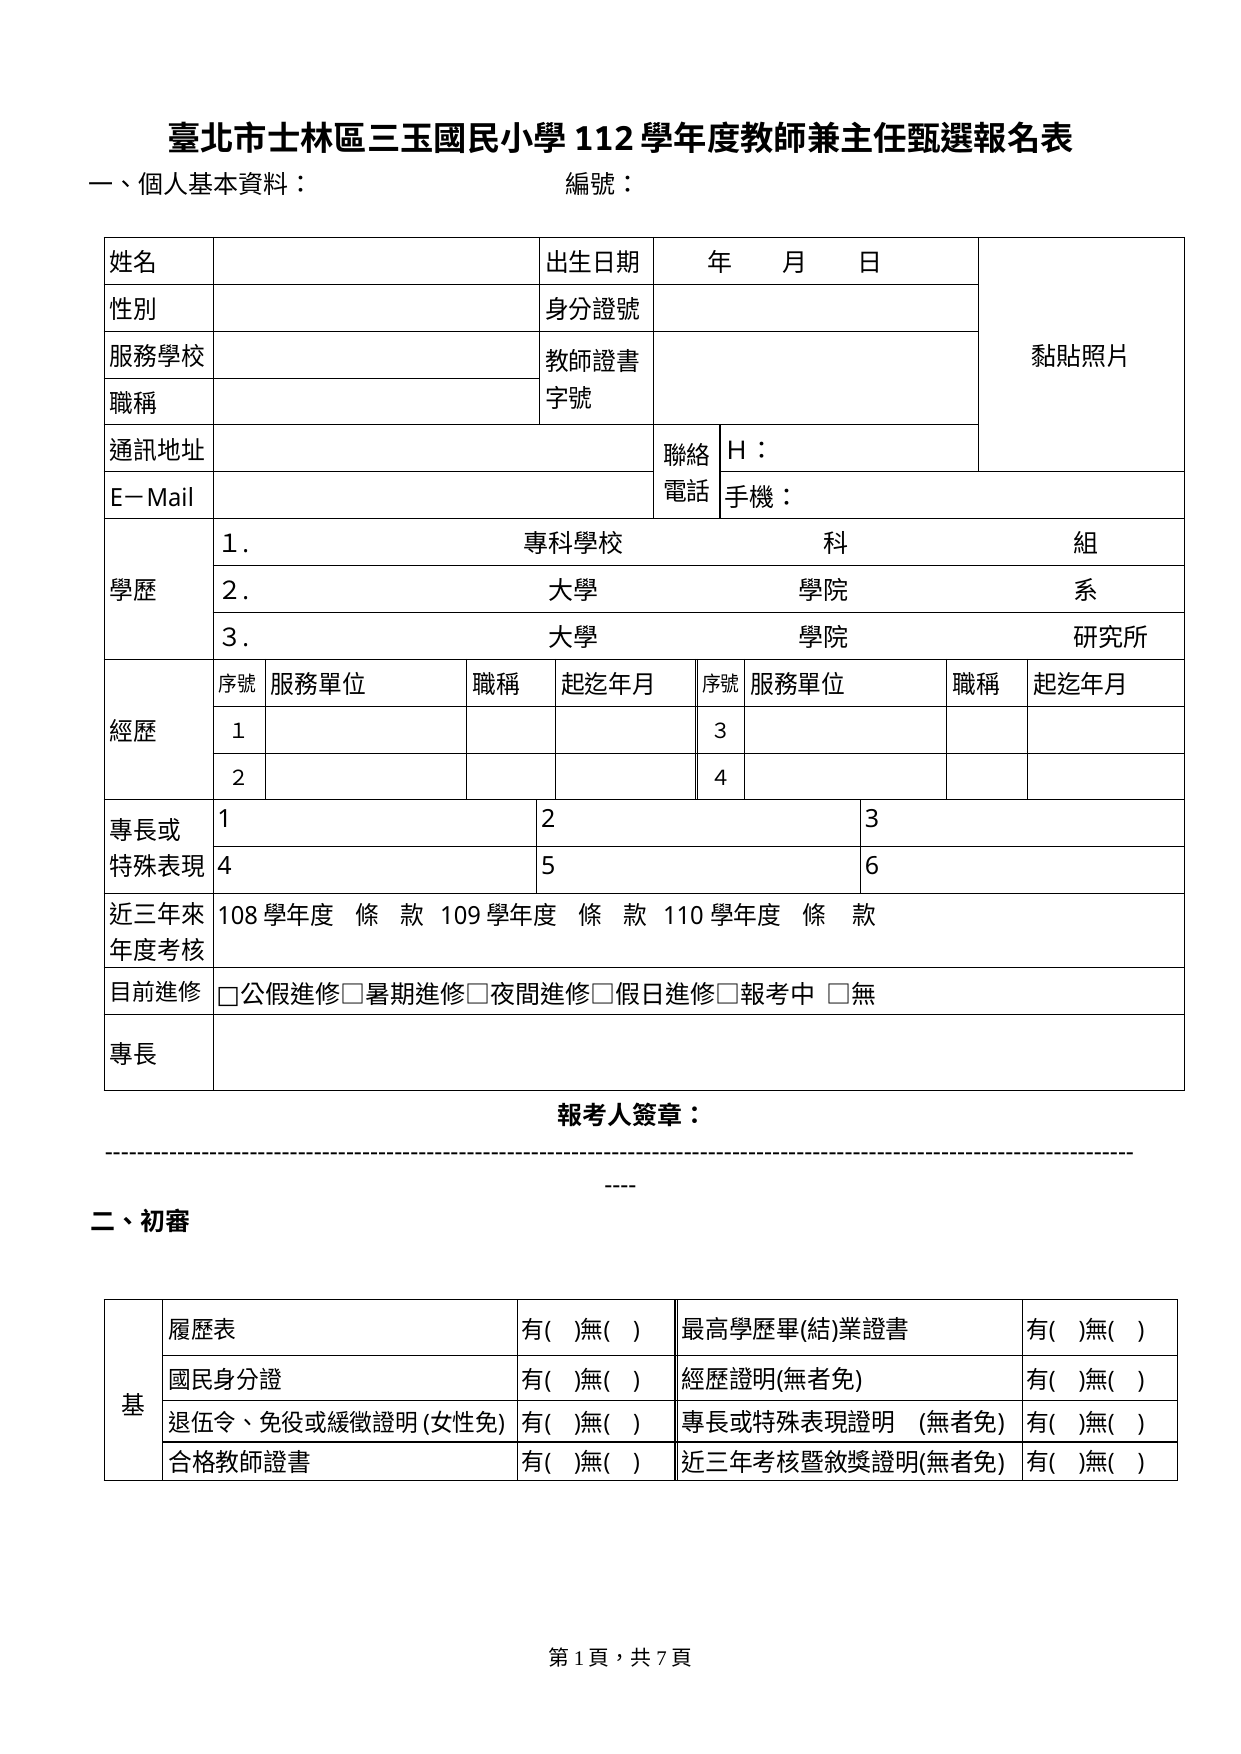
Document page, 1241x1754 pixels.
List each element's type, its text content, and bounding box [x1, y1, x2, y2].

table_header 有( )無( ) [518, 1300, 674, 1355]
table_cell [745, 707, 946, 752]
table_cell ３ [698, 707, 744, 752]
table_cell [1178, 1355, 1182, 1399]
table_cell 近三年考核暨敘獎證明(無者免) [678, 1443, 1022, 1480]
text ------------------------------------------------------------------------------------------------------------------------------------ [101, 1133, 1139, 1201]
table_cell 服務單位 [745, 660, 946, 706]
table_cell 有( )無( ) [518, 1443, 674, 1480]
table_cell [947, 707, 1027, 752]
table_cell 經歷證明(無者免) [678, 1356, 1022, 1399]
table_cell [745, 754, 946, 799]
table_cell ３. 大學 學院 研究所 [214, 613, 1184, 659]
table_cell 有( )無( ) [518, 1356, 674, 1399]
table_cell 3 [861, 800, 1184, 846]
table_cell [556, 754, 695, 799]
table_cell 職稱 [947, 660, 1027, 706]
table_cell [467, 707, 555, 752]
table_cell 1 [214, 800, 536, 846]
table_cell 合格教師證書 [163, 1443, 517, 1480]
table_cell 性別 [105, 285, 213, 331]
table_cell 教師證書 字號 [540, 332, 653, 424]
table_cell 國民身分證 [163, 1356, 517, 1399]
text 臺北市士林區三玉國民小學112學年度教師兼主任甄選報名表 [89, 112, 1152, 160]
table_header 有( )無( ) [1023, 1300, 1177, 1355]
table_cell 2 [537, 800, 860, 846]
table_cell 近三年來年度考核 [105, 894, 213, 967]
table_cell [214, 472, 653, 518]
table_cell 108學年度 條 款 109學年度 條 款 110 學年度 條 款 [214, 894, 1184, 967]
table_cell E－Mail [105, 472, 213, 518]
table_cell [467, 754, 555, 799]
table_cell 手機： [721, 472, 1184, 518]
table_header 黏貼照片 [979, 238, 1184, 471]
table_cell [654, 285, 978, 331]
table_cell 專長 [105, 1015, 213, 1090]
table_cell 服務單位 [266, 660, 466, 706]
table_header 年 月 日 [654, 238, 978, 284]
table_cell 有( )無( ) [1023, 1356, 1177, 1399]
table_cell 4 [214, 847, 536, 893]
table_cell [214, 285, 539, 331]
table_cell 有( )無( ) [1023, 1443, 1177, 1480]
table_cell [266, 707, 466, 752]
table_cell ２ [214, 754, 265, 799]
table_cell 有( )無( ) [518, 1401, 674, 1441]
table_header 姓名 [105, 238, 213, 284]
table_cell 經歷 [105, 660, 213, 799]
table_header 基 本 資 料 審 核 [105, 1300, 162, 1480]
table_cell 起迄年月 [556, 660, 695, 706]
table_cell [1178, 1441, 1182, 1480]
table_cell 專長或特殊表現證明 (無者免) [678, 1401, 1022, 1441]
table_cell 職稱 [105, 379, 213, 424]
table_cell 學歷 [105, 519, 213, 659]
text 一、個人基本資料： 編號： [89, 164, 1152, 200]
table_cell 通訊地址 [105, 425, 213, 471]
table_cell 6 [861, 847, 1184, 893]
table_cell [1028, 707, 1184, 752]
text 二、初審 [90, 1201, 1150, 1237]
table_header 履歷表 [163, 1300, 517, 1355]
table_cell 職稱 [467, 660, 555, 706]
table_cell [214, 379, 539, 424]
table_cell 起迄年月 [1028, 660, 1184, 706]
table_header [214, 238, 539, 284]
table_header 出生日期 [540, 238, 653, 284]
table_cell 有( )無( ) [1023, 1401, 1177, 1441]
table_cell [947, 754, 1027, 799]
table_cell [654, 332, 978, 424]
table_cell [1028, 754, 1184, 799]
text 報考人簽章： [557, 1091, 1150, 1133]
table_cell 聯絡電話 [654, 425, 719, 518]
table_cell [214, 425, 653, 471]
table_cell Ｈ： [721, 425, 978, 471]
table_cell [214, 1015, 1184, 1090]
table_header [1178, 1299, 1182, 1355]
table_cell [556, 707, 695, 752]
table_cell ２. 大學 學院 系 [214, 566, 1184, 612]
table_cell □公假進修□暑期進修□夜間進修□假日進修□報考中 □無 [214, 968, 1184, 1013]
table_cell 退伍令、免役或緩徵證明 (女性免) [163, 1401, 517, 1441]
table_cell 目前進修 [105, 968, 213, 1013]
table_cell 5 [537, 847, 860, 893]
table_cell ４ [698, 754, 744, 799]
table_cell 服務學校 [105, 332, 213, 377]
table_cell １. 專科學校 科 組 [214, 519, 1184, 565]
table_cell 專長或 特殊表現 [105, 800, 213, 893]
table_cell 身分證號 [540, 285, 653, 331]
table_cell 序號 [698, 660, 744, 706]
table_cell 序號 [214, 660, 265, 706]
table_cell [1178, 1400, 1182, 1441]
table_cell １ [214, 707, 265, 752]
table_header 最高學歷畢(結)業證書 [678, 1300, 1022, 1355]
table_cell [214, 332, 539, 377]
table_cell [266, 754, 466, 799]
